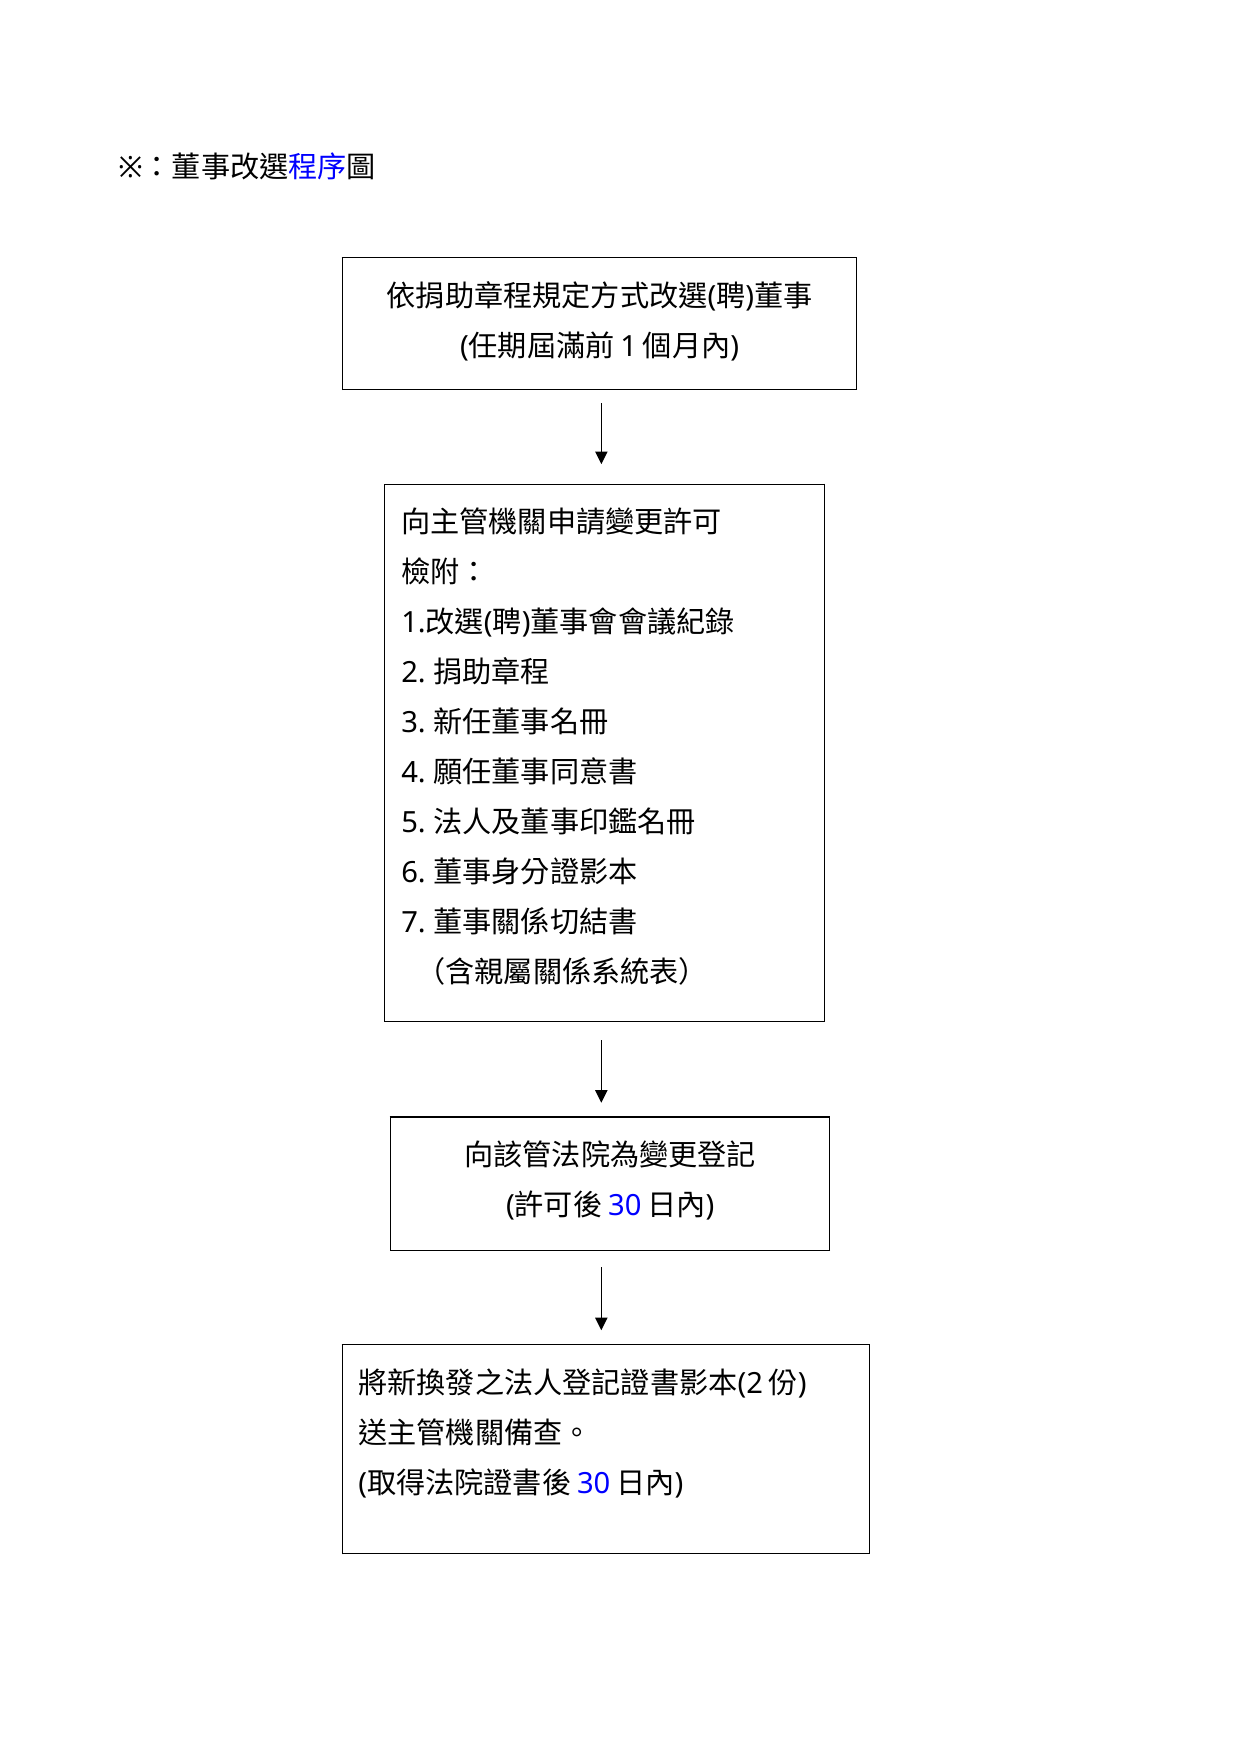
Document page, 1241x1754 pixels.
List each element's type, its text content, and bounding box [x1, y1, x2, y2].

text 向主管機關申請變更許可 [401, 493, 808, 543]
text (任期屆滿前1個月內) [358, 316, 841, 366]
text 將新換發之法人登記證書影本(2份) [358, 1353, 853, 1403]
text 6. 董事身分證影本 [401, 843, 808, 893]
text 3. 新任董事名冊 [401, 693, 808, 743]
text 依捐助章程規定方式改選(聘)董事 [358, 266, 841, 316]
text 2. 捐助章程 [401, 643, 808, 693]
text (許可後30日內) [406, 1175, 814, 1225]
text 檢附： [401, 543, 808, 593]
text 向該管法院為變更登記 [406, 1125, 814, 1175]
text (取得法院證書後30日內) [358, 1453, 853, 1503]
text 送主管機關備查。 [358, 1403, 853, 1453]
text 5. 法人及董事印鑑名冊 [401, 793, 808, 843]
text 7. 董事關係切結書 [401, 893, 808, 943]
text （含親屬關係系統表） [401, 943, 808, 993]
text ※：董事改選程序圖 [118, 127, 1122, 202]
text 4. 願任董事同意書 [401, 743, 808, 793]
text 1.改選(聘)董事會會議紀錄 [401, 593, 808, 643]
